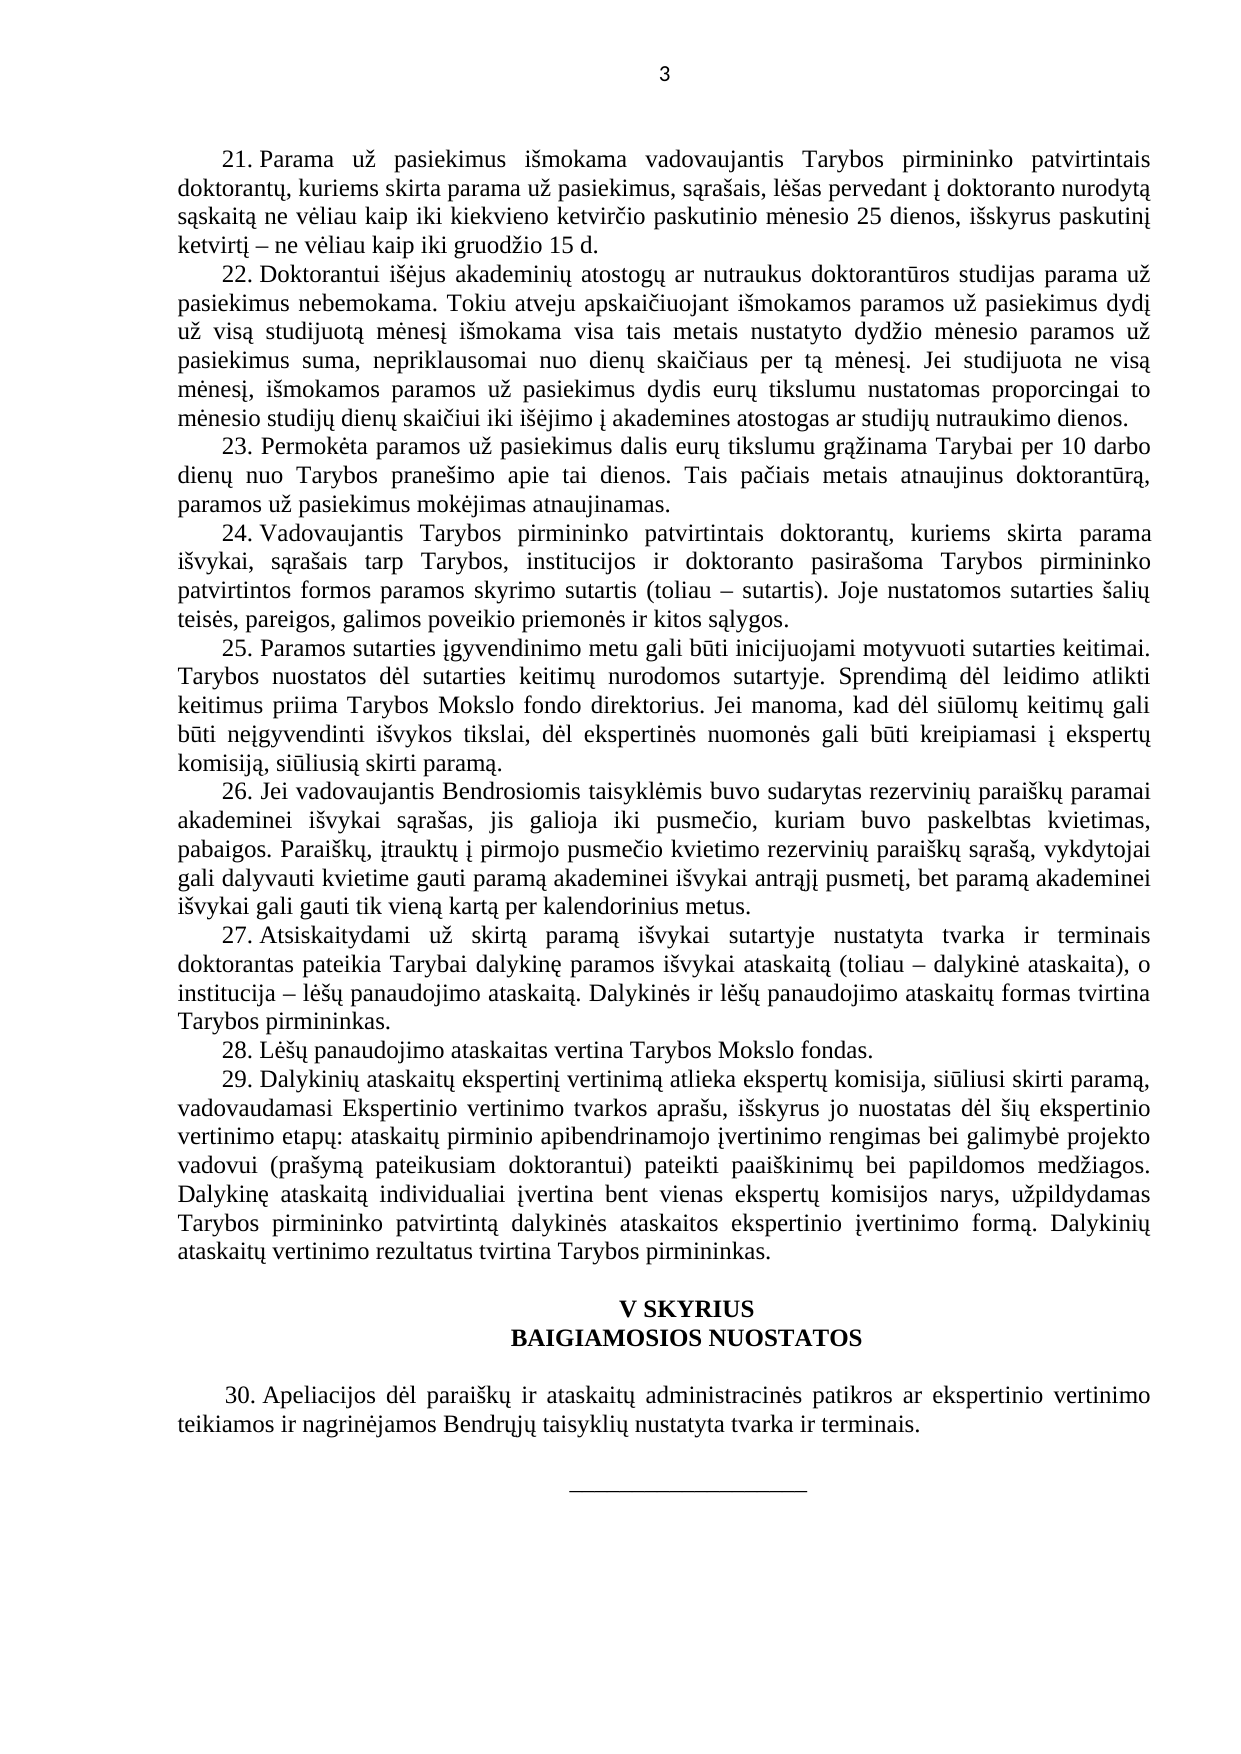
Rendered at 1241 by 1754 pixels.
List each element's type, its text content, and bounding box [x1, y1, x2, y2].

text 29. Dalykinių ataskaitų ekspertinį vertinimą atlieka ekspertų komisija, siūliusi skirti paramą, vadovaudamasi Ekspertinio vertinimo tvarkos aprašu, išskyrus jo nuostatas dėl šių ekspertinio vertinimo etapų: ataskaitų pirminio apibendrinamojo įvertinimo rengimas bei galimybė projekto vadovui (prašymą pateikusiam doktorantui) pateikti paaiškinimų bei papildomos medžiagos. Dalykinę ataskaitą individualiai įvertina bent vienas ekspertų komisijos narys, užpildydamas Tarybos pirmininko patvirtintą dalykinės ataskaitos ekspertinio įvertinimo formą. Dalykinių ataskaitų vertinimo rezultatus tvirtina Tarybos pirmininkas. [177, 1064, 1152, 1265]
text ___________________ [177, 1466, 1152, 1495]
text 30. Apeliacijos dėl paraiškų ir ataskaitų administracinės patikros ar ekspertinio vertinimo teikiamos ir nagrinėjamos Bendrųjų taisyklių nustatyta tvarka ir terminais. [177, 1380, 1152, 1438]
text 25. Paramos sutarties įgyvendinimo metu gali būti inicijuojami motyvuoti sutarties keitimai. Tarybos nuostatos dėl sutarties keitimų nurodomos sutartyje. Sprendimą dėl leidimo atlikti keitimus priima Tarybos Mokslo fondo direktorius. Jei manoma, kad dėl siūlomų keitimų gali būti neįgyvendinti išvykos tikslai, dėl ekspertinės nuomonės gali būti kreipiamasi į ekspertų komisiją, siūliusią skirti paramą. [177, 633, 1152, 776]
text 27. Atsiskaitydami už skirtą paramą išvykai sutartyje nustatyta tvarka ir terminais doktorantas pateikia Tarybai dalykinę paramos išvykai ataskaitą (toliau – dalykinė ataskaita), o institucija – lėšų panaudojimo ataskaitą. Dalykinės ir lėšų panaudojimo ataskaitų formas tvirtina Tarybos pirmininkas. [177, 920, 1152, 1035]
text 24. Vadovaujantis Tarybos pirmininko patvirtintais doktorantų, kuriems skirta parama išvykai, sąrašais tarp Tarybos, institucijos ir doktoranto pasirašoma Tarybos pirmininko patvirtintos formos paramos skyrimo sutartis (toliau – sutartis). Joje nustatomos sutarties šalių teisės, pareigos, galimos poveikio priemonės ir kitos sąlygos. [177, 518, 1152, 633]
text 22. Doktorantui išėjus akademinių atostogų ar nutraukus doktorantūros studijas parama už pasiekimus nebemokama. Tokiu atveju apskaičiuojant išmokamos paramos už pasiekimus dydį už visą studijuotą mėnesį išmokama visa tais metais nustatyto dydžio mėnesio paramos už pasiekimus suma, nepriklausomai nuo dienų skaičiaus per tą mėnesį. Jei studijuota ne visą mėnesį, išmokamos paramos už pasiekimus dydis eurų tikslumu nustatomas proporcingai to mėnesio studijų dienų skaičiui iki išėjimo į akademines atostogas ar studijų nutraukimo dienos. [177, 259, 1152, 431]
text V SKYRIUS [177, 1294, 1152, 1323]
text 23. Permokėta paramos už pasiekimus dalis eurų tikslumu grąžinama Tarybai per 10 darbo dienų nuo Tarybos pranešimo apie tai dienos. Tais pačiais metais atnaujinus doktorantūrą, paramos už pasiekimus mokėjimas atnaujinamas. [177, 431, 1152, 518]
text 21. Parama už pasiekimus išmokama vadovaujantis Tarybos pirmininko patvirtintais doktorantų, kuriems skirta parama už pasiekimus, sąrašais, lėšas pervedant į doktoranto nurodytą sąskaitą ne vėliau kaip iki kiekvieno ketvirčio paskutinio mėnesio 25 dienos, išskyrus paskutinį ketvirtį – ne vėliau kaip iki gruodžio 15 d. [177, 144, 1152, 259]
text 28. Lėšų panaudojimo ataskaitas vertina Tarybos Mokslo fondas. [177, 1035, 1152, 1064]
text 26. Jei vadovaujantis Bendrosiomis taisyklėmis buvo sudarytas rezervinių paraiškų paramai akademinei išvykai sąrašas, jis galioja iki pusmečio, kuriam buvo paskelbtas kvietimas, pabaigos. Paraiškų, įtrauktų į pirmojo pusmečio kvietimo rezervinių paraiškų sąrašą, vykdytojai gali dalyvauti kvietime gauti paramą akademinei išvykai antrąjį pusmetį, bet paramą akademinei išvykai gali gauti tik vieną kartą per kalendorinius metus. [177, 776, 1152, 920]
text baigiamosios nuostatos [177, 1323, 1152, 1351]
